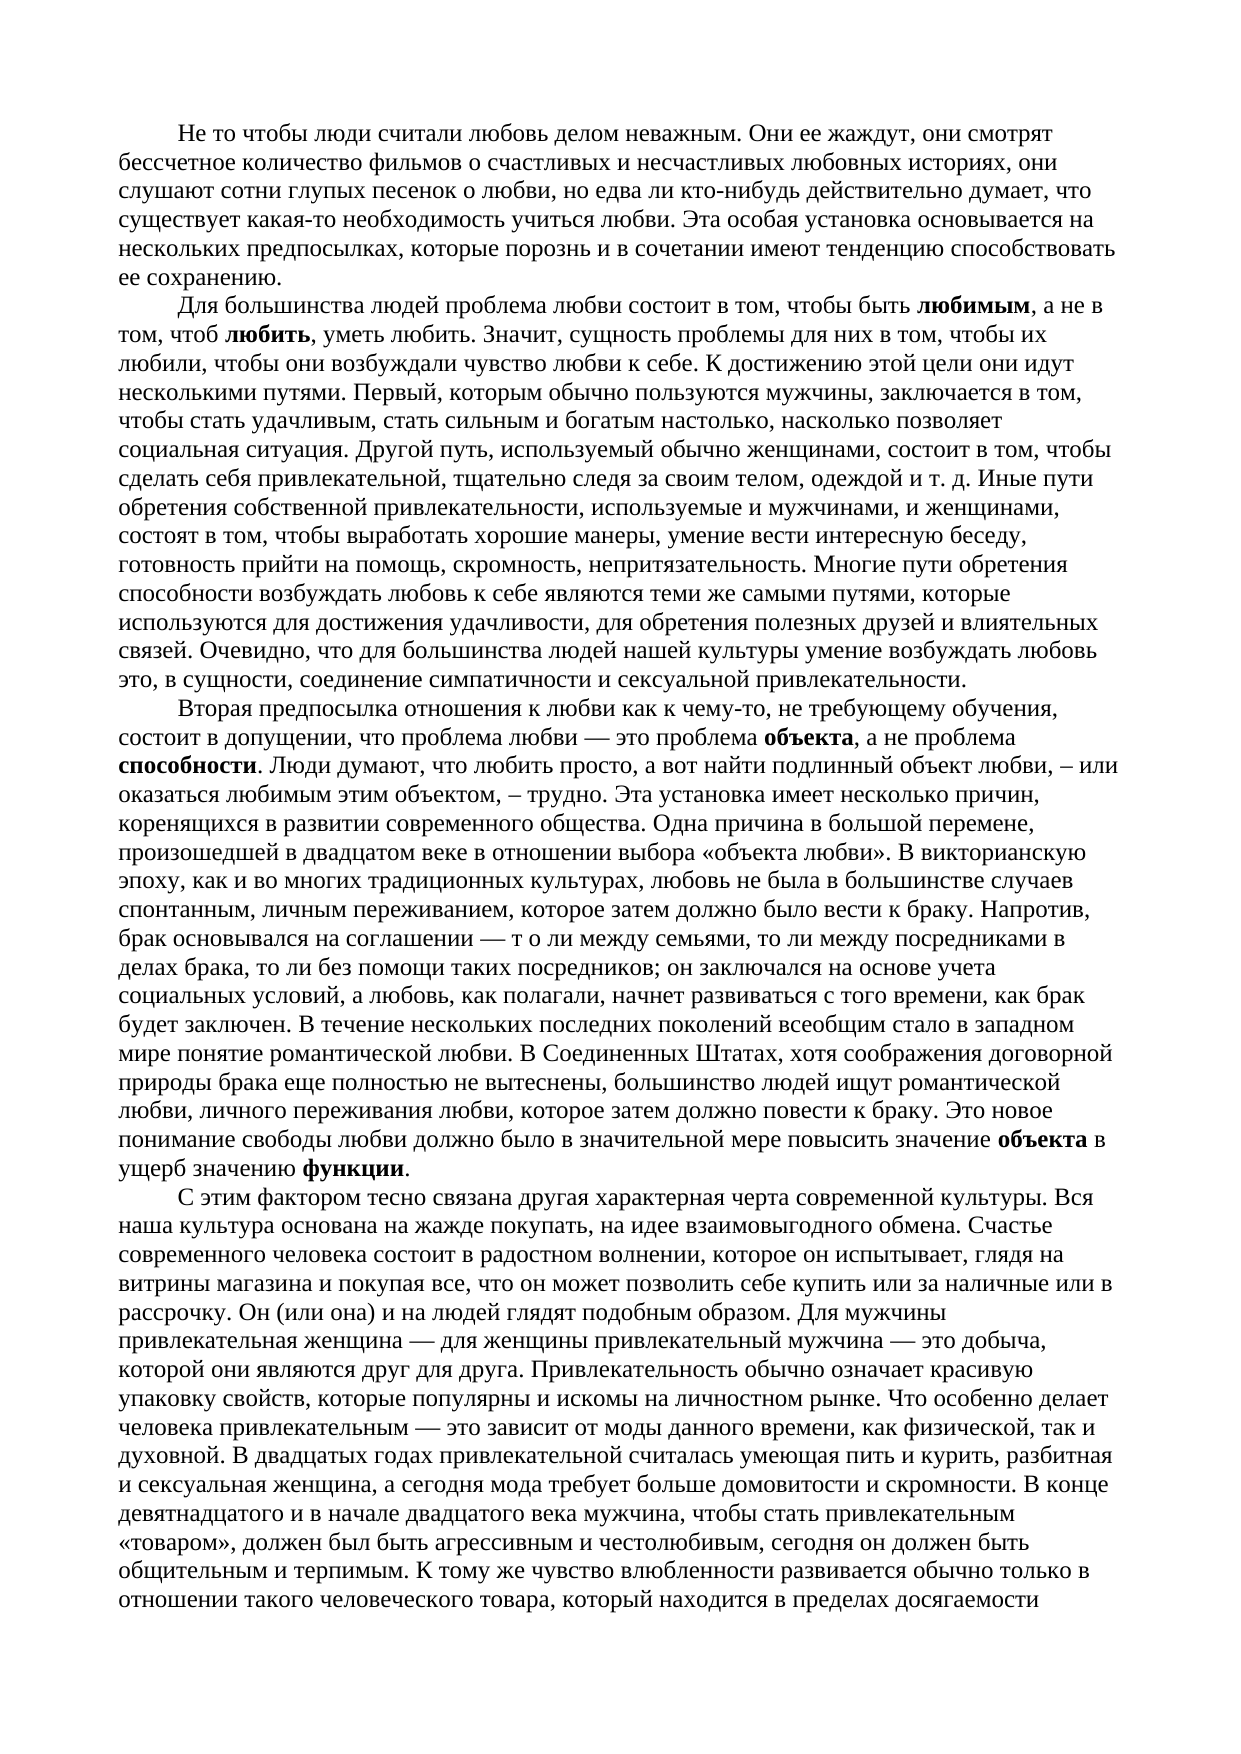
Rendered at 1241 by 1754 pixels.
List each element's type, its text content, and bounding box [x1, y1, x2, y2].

text Для большинства людей проблема любви состоит в том, чтобы быть любимым, а не в том, чтоб любить, уметь любить. Значит, сущность проблемы для них в том, чтобы их любили, чтобы они возбуждали чувство любви к себе. К достижению этой цели они идут несколькими путями. Первый, которым обычно пользуются мужчины, заключается в том, чтобы стать удачливым, стать сильным и богатым настолько, насколько позволяет социальная ситуация. Другой путь, используемый обычно женщинами, состоит в том, чтобы сделать себя привлекательной, тщательно следя за своим телом, одеждой и т. д. Иные пути обретения собственной привлекательности, используемые и мужчинами, и женщинами, состоят в том, чтобы выработать хорошие манеры, умение вести интересную беседу, готовность прийти на помощь, скромность, непритязательность. Многие пути обретения способности возбуждать любовь к себе являются теми же самыми путями, которые используются для достижения удачливости, для обретения полезных друзей и влиятельных связей. Очевидно, что для большинства людей нашей культуры умение возбуждать любовь это, в сущности, соединение симпатичности и сексуальной привлекательности. [118, 291, 1122, 693]
text Не то чтобы люди считали любовь делом неважным. Они ее жаждут, они смотрят бессчетное количество фильмов о счастливых и несчастливых любовных историях, они слушают сотни глупых песенок о любви, но едва ли кто-нибудь действительно думает, что существует какая-то необходимость учиться любви. Эта особая установка основывается на нескольких предпосылках, которые порознь и в сочетании имеют тенденцию способствовать ее сохранению. [118, 118, 1122, 291]
text Вторая предпосылка отношения к любви как к чему-то, не требующему обучения, состоит в допущении, что проблема любви — это проблема объекта, а не проблема способности. Люди думают, что любить просто, а вот найти подлинный объект любви, – или оказаться любимым этим объектом, – трудно. Эта установка имеет несколько причин, коренящихся в развитии современного общества. Одна причина в большой перемене, произошедшей в двадцатом веке в отношении выбора «объекта любви». В викторианскую эпоху, как и во многих традиционных культурах, любовь не была в большинстве случаев спонтанным, личным переживанием, которое затем должно было вести к браку. Напротив, брак основывался на соглашении — т о ли между семьями, то ли между посредниками в делах брака, то ли без помощи таких посредников; он заключался на основе учета социальных условий, а любовь, как полагали, начнет развиваться с того времени, как брак будет заключен. В течение нескольких последних поколений всеобщим стало в западном мире понятие романтической любви. В Соединенных Штатах, хотя соображения договорной природы брака еще полностью не вытеснены, большинство людей ищут романтической любви, личного переживания любви, которое затем должно повести к браку. Это новое понимание свободы любви должно было в значительной мере повысить значение объекта в ущерб значению функции. [118, 693, 1122, 1182]
text С этим фактором тесно связана другая характерная черта современной культуры. Вся наша культура основана на жажде покупать, на идее взаимовыгодного обмена. Счастье современного человека состоит в радостном волнении, которое он испытывает, глядя на витрины магазина и покупая все, что он может позволить себе купить или за наличные или в рассрочку. Он (или она) и на людей глядят подобным образом. Для мужчины привлекательная женщина — для женщины привлекательный мужчина — это добыча, которой они являются друг для друга. Привлекательность обычно означает красивую упаковку свойств, которые популярны и искомы на личностном рынке. Что особенно делает человека привлекательным — это зависит от моды данного времени, как физической, так и духовной. В двадцатых годах привлекательной считалась умеющая пить и курить, разбитная и сексуальная женщина, а сегодня мода требует больше домовитости и скромности. В конце девятнадцатого и в начале двадцатого века мужчина, чтобы стать привлекательным «товаром», должен был быть агрессивным и честолюбивым, сегодня он должен быть общительным и терпимым. К тому же чувство влюбленности развивается обычно только в отношении такого человеческого товара, который находится в пределах досягаемости [118, 1182, 1122, 1613]
